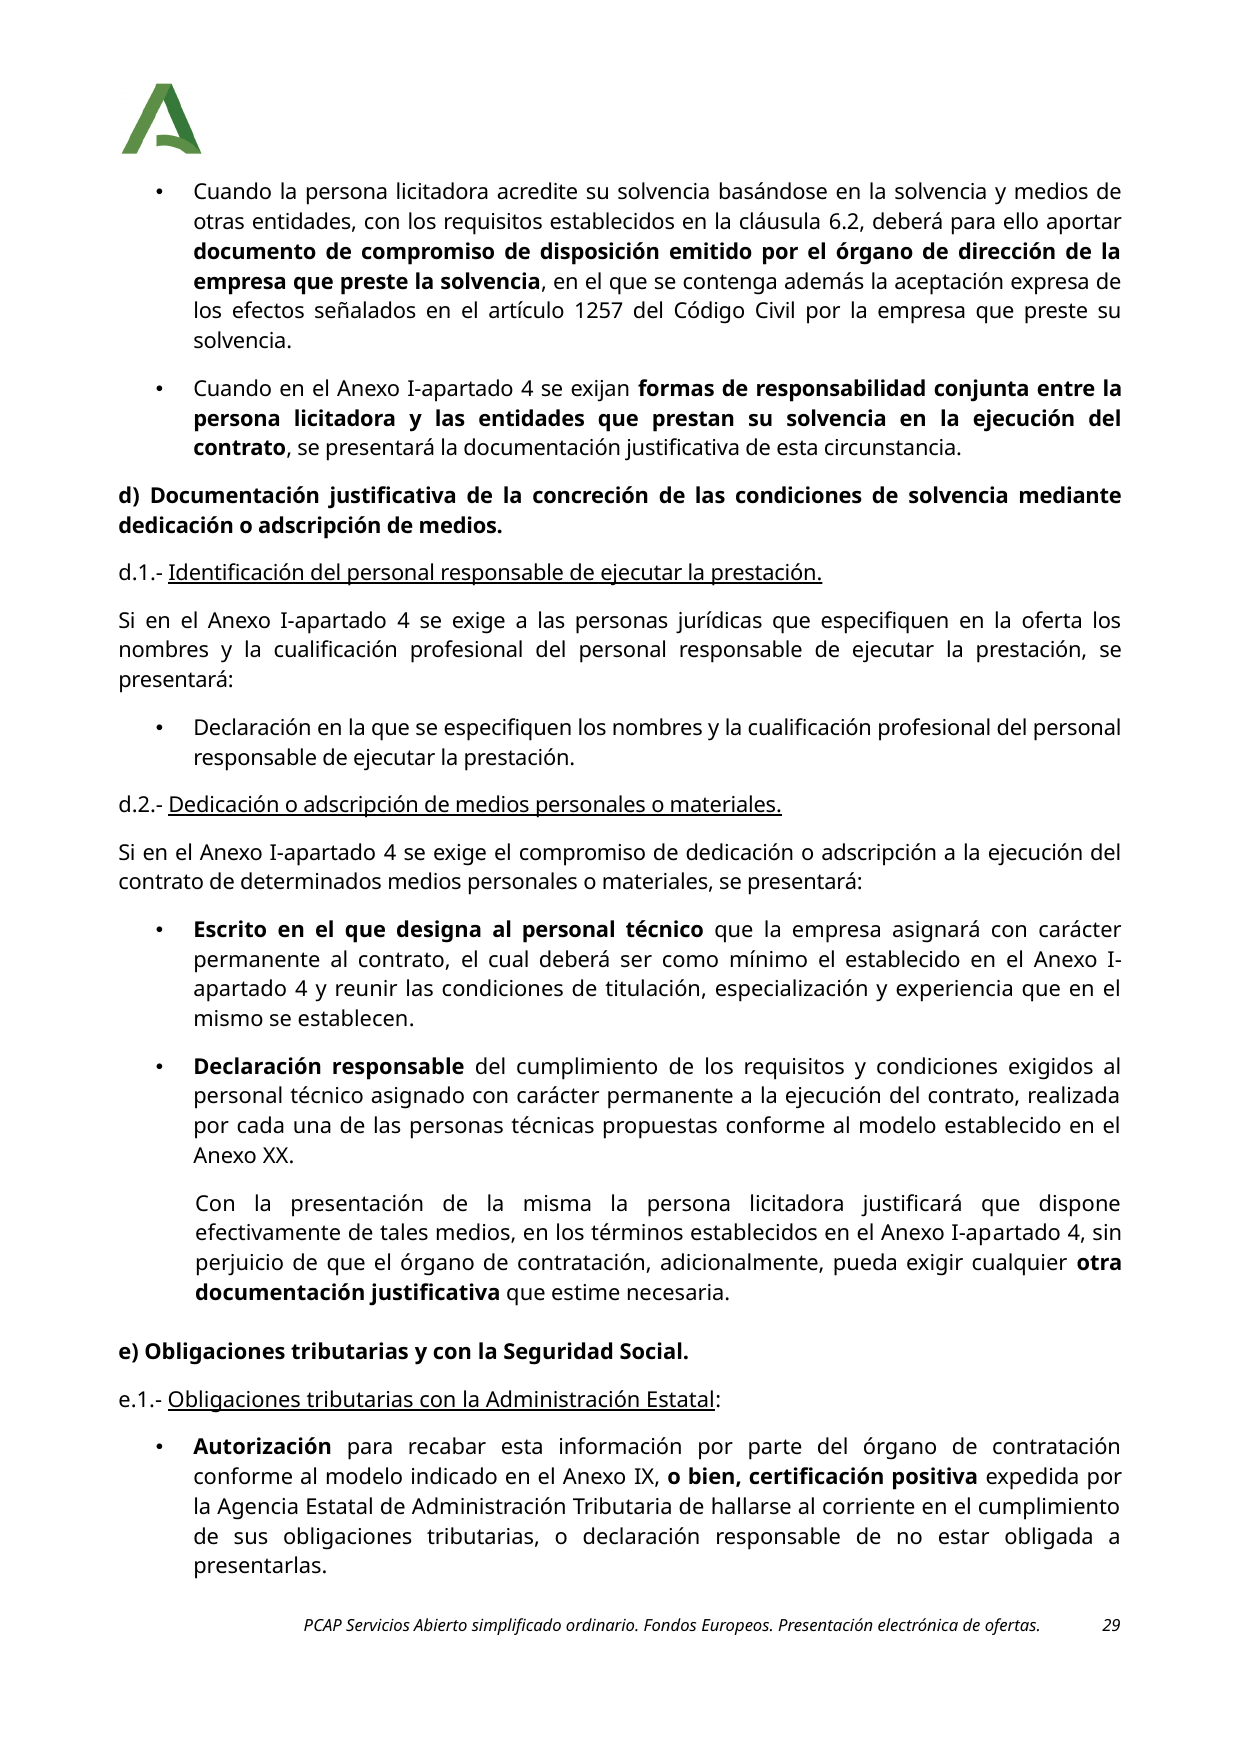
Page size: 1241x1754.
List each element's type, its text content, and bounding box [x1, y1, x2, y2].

picture [117, 79, 206, 158]
text Si en el Anexo I-apartado 4 se exige el compromiso de dedicación o adscripción a la ejecución del contrato de determinados medios personales o materiales, se presentará: [118, 837, 1122, 896]
text Si en el Anexo I-apartado 4 se exige a las personas jurídicas que especifiquen en la oferta los nombres y la cualificación profesional del personal responsable de ejecutar la prestación, se presentará: [118, 605, 1122, 694]
list Declaración responsable del cumplimiento de los requisitos y condiciones exigidos al personal técnico asignado con carácter permanente a la ejecución del contrato, realizada por cada una de las personas técnicas propuestas conforme al modelo establecido en el Anexo XX. [156, 1051, 1122, 1170]
list Escrito en el que designa al personal técnico que la empresa asignará con carácter permanente al contrato, el cual deberá ser como mínimo el establecido en el Anexo I-apartado 4 y reunir las condiciones de titulación, especialización y experiencia que en el mismo se establecen. [156, 914, 1122, 1033]
list Cuando la persona licitadora acredite su solvencia basándose en la solvencia y medios de otras entidades, con los requisitos establecidos en la cláusula 6.2, deberá para ello aportar documento de compromiso de disposición emitido por el órgano de dirección de la empresa que preste la solvencia, en el que se contenga además la aceptación expresa de los efectos señalados en el artículo 1257 del Código Civil por la empresa que preste su solvencia. [156, 176, 1122, 355]
text d.1.- Identificación del personal responsable de ejecutar la prestación. [118, 557, 1122, 587]
text e) Obligaciones tributarias y con la Seguridad Social. [118, 1336, 1122, 1366]
list Autorización para recabar esta información por parte del órgano de contratación conforme al modelo indicado en el Anexo IX, o bien, certificación positiva expedida por la Agencia Estatal de Administración Tributaria de hallarse al corriente en el cumplimiento de sus obligaciones tributarias, o declaración responsable de no estar obligada a presentarlas. [156, 1431, 1122, 1580]
text e.1.- Obligaciones tributarias con la Administración Estatal: [118, 1384, 1122, 1413]
list Cuando en el Anexo I-apartado 4 se exijan formas de responsabilidad conjunta entre la persona licitadora y las entidades que prestan su solvencia en la ejecución del contrato, se presentará la documentación justificativa de esta circunstancia. [156, 373, 1122, 462]
list Declaración en la que se especifiquen los nombres y la cualificación profesional del personal responsable de ejecutar la prestación. [156, 712, 1122, 771]
text Con la presentación de la misma la persona licitadora justificará que dispone efectivamente de tales medios, en los términos establecidos en el Anexo I-apartado 4, sin perjuicio de que el órgano de contratación, adicionalmente, pueda exigir cualquier otra documentación justificativa que estime necesaria. [195, 1188, 1122, 1307]
text d) Documentación justificativa de la concreción de las condiciones de solvencia mediante dedicación o adscripción de medios. [118, 480, 1122, 539]
text d.2.- Dedicación o adscripción de medios personales o materiales. [118, 789, 1122, 819]
